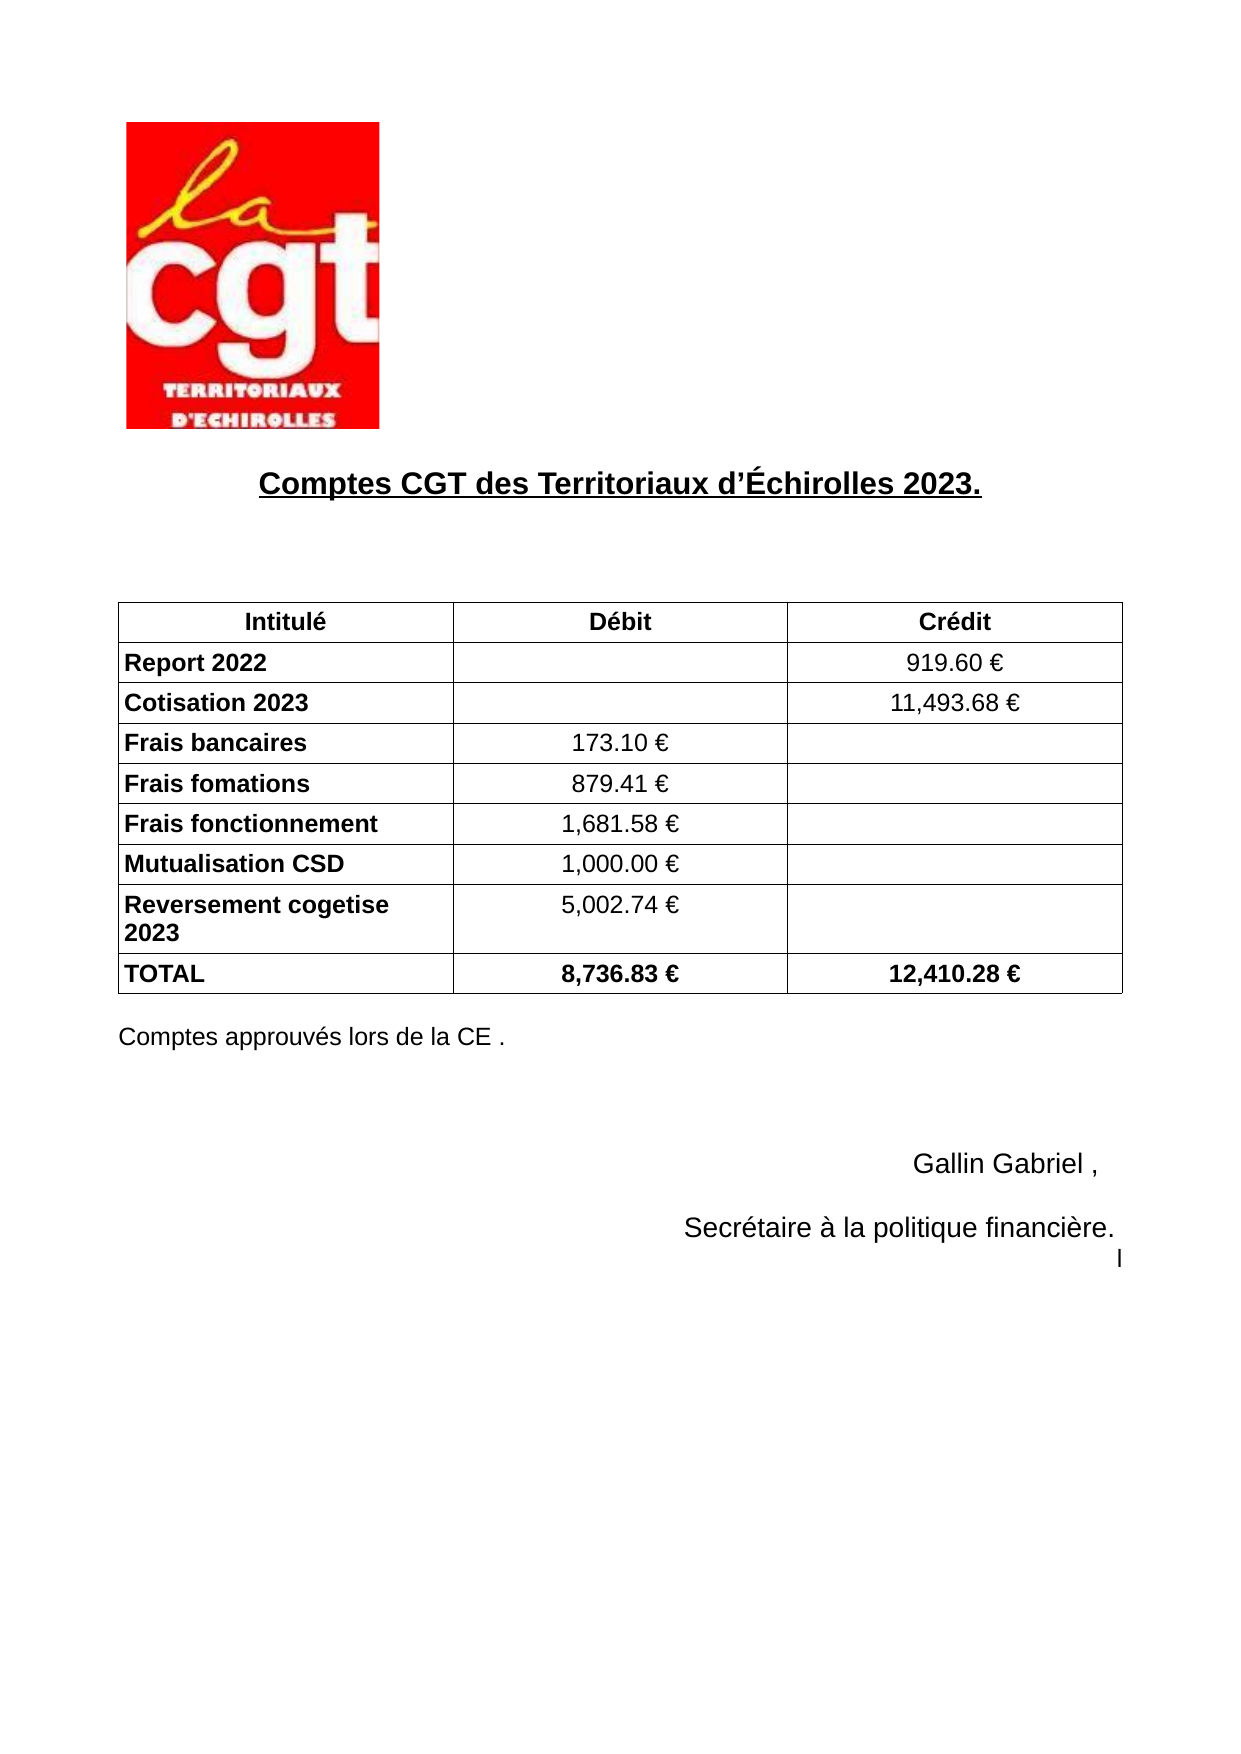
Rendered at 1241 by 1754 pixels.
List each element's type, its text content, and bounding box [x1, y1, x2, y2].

table_header Intitulé [119, 603, 453, 642]
table_header Crédit [788, 603, 1122, 642]
text Gallin Gabriel , [118, 1147, 1122, 1179]
table_cell Frais fomations [119, 764, 453, 803]
text Secrétaire à la politique financière. [118, 1211, 1122, 1244]
table_cell 8 736,83 € [454, 954, 787, 993]
table_cell 919,60 € [788, 643, 1122, 682]
table_cell [788, 804, 1122, 843]
text Comptes CGT des Territoriaux d’Échirolles 2023. [118, 465, 1122, 501]
picture [126, 122, 380, 429]
table_cell [454, 643, 787, 682]
table_cell 879,41 € [454, 764, 787, 803]
table_cell Cotisation 2023 [119, 683, 453, 722]
table_cell [788, 885, 1122, 953]
table_cell [788, 724, 1122, 763]
table_cell Frais bancaires [119, 724, 453, 763]
table_cell [788, 764, 1122, 803]
table_cell 1 000,00 € [454, 845, 787, 884]
text l [118, 1244, 1122, 1272]
table_cell 1 681,58 € [454, 804, 787, 843]
table_cell 12 410,28 € [788, 954, 1122, 993]
table_header Débit [454, 603, 787, 642]
table_cell Report 2022 [119, 643, 453, 682]
table_cell Reversement cogetise 2023 [119, 885, 453, 953]
table_cell TOTAL [119, 954, 453, 993]
table_cell 11 493,68 € [788, 683, 1122, 722]
table_cell [454, 683, 787, 722]
table_cell Mutualisation CSD [119, 845, 453, 884]
table_cell [788, 845, 1122, 884]
table_cell Frais fonctionnement [119, 804, 453, 843]
text Comptes approuvés lors de la CE . [118, 1022, 1122, 1051]
table_cell 5 002,74 € [454, 885, 787, 953]
table_cell 173,10 € [454, 724, 787, 763]
